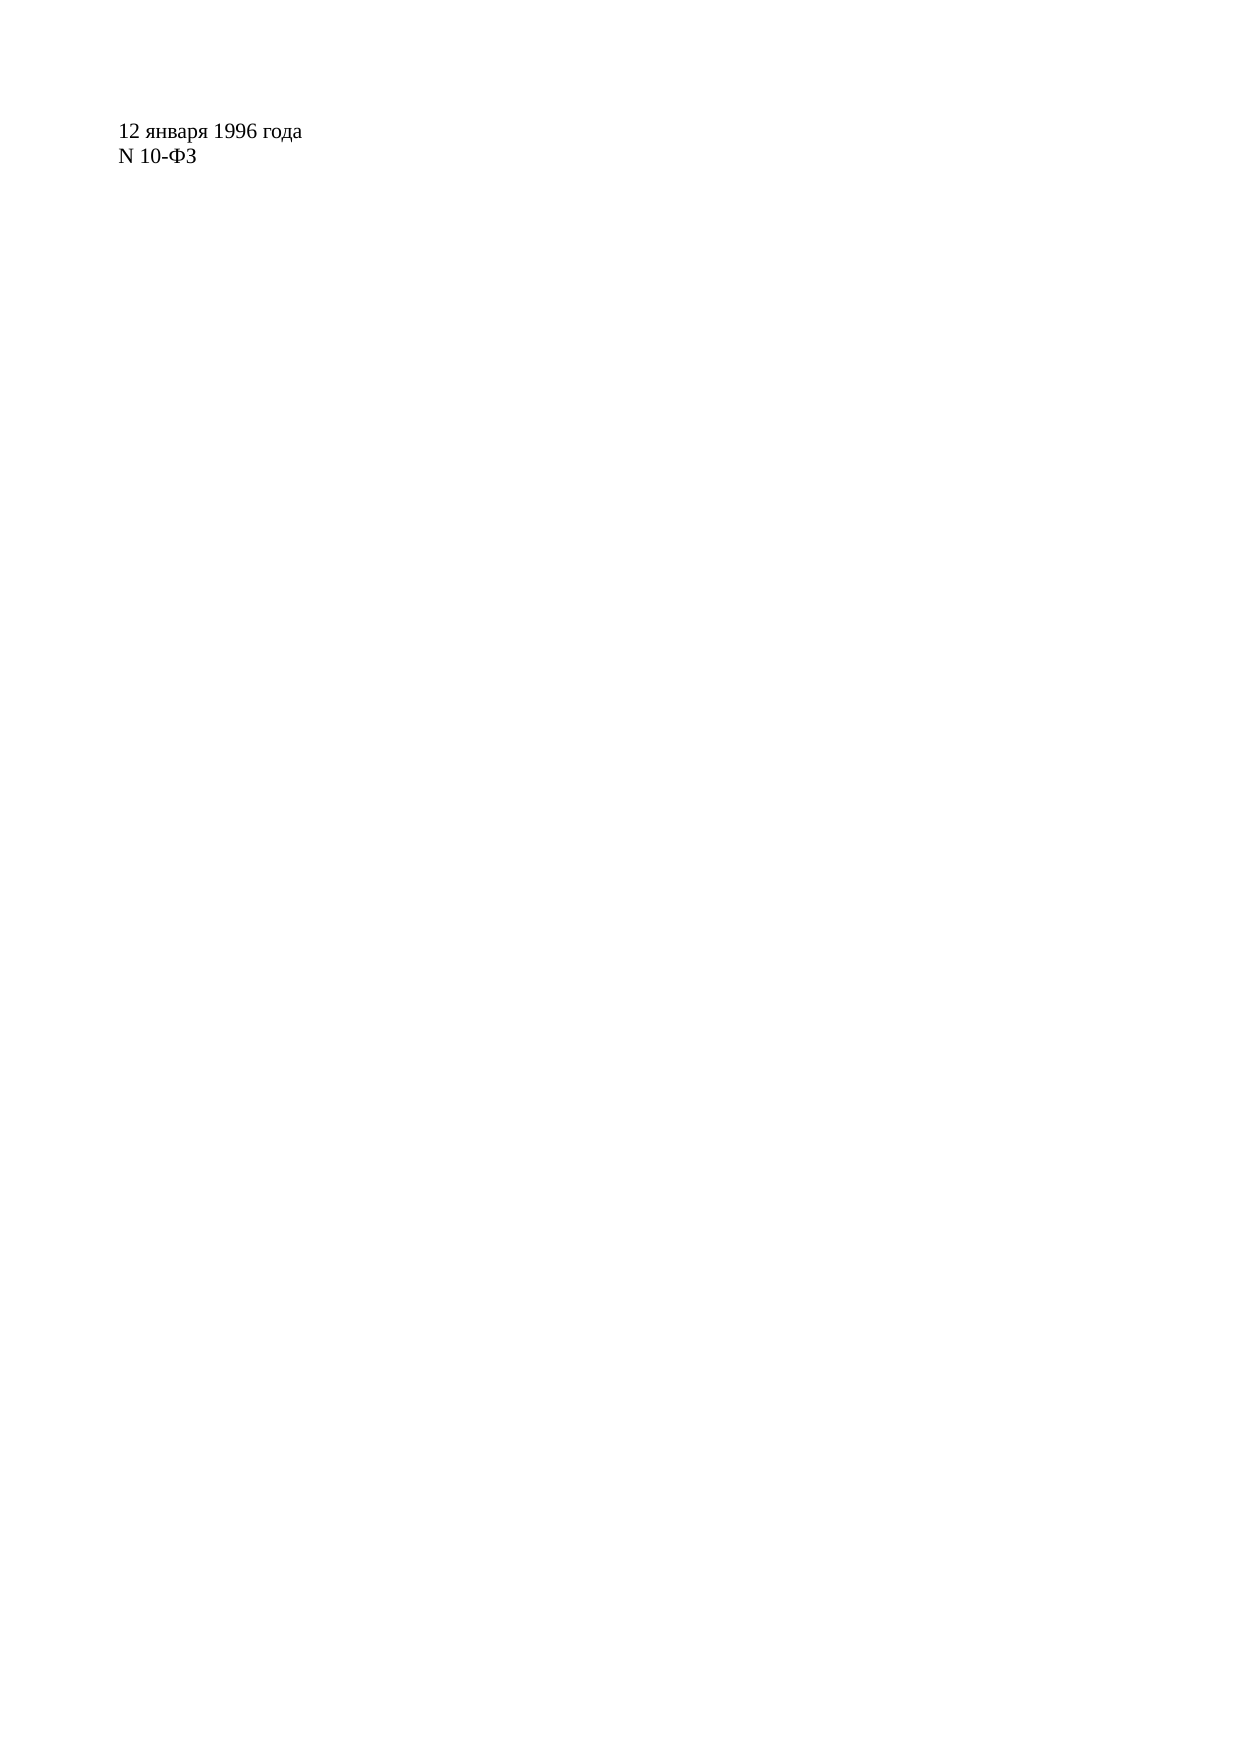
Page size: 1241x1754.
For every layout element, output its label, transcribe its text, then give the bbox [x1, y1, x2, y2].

text N 10-ФЗ [118, 143, 1122, 168]
text 12 января 1996 года [118, 118, 1122, 143]
